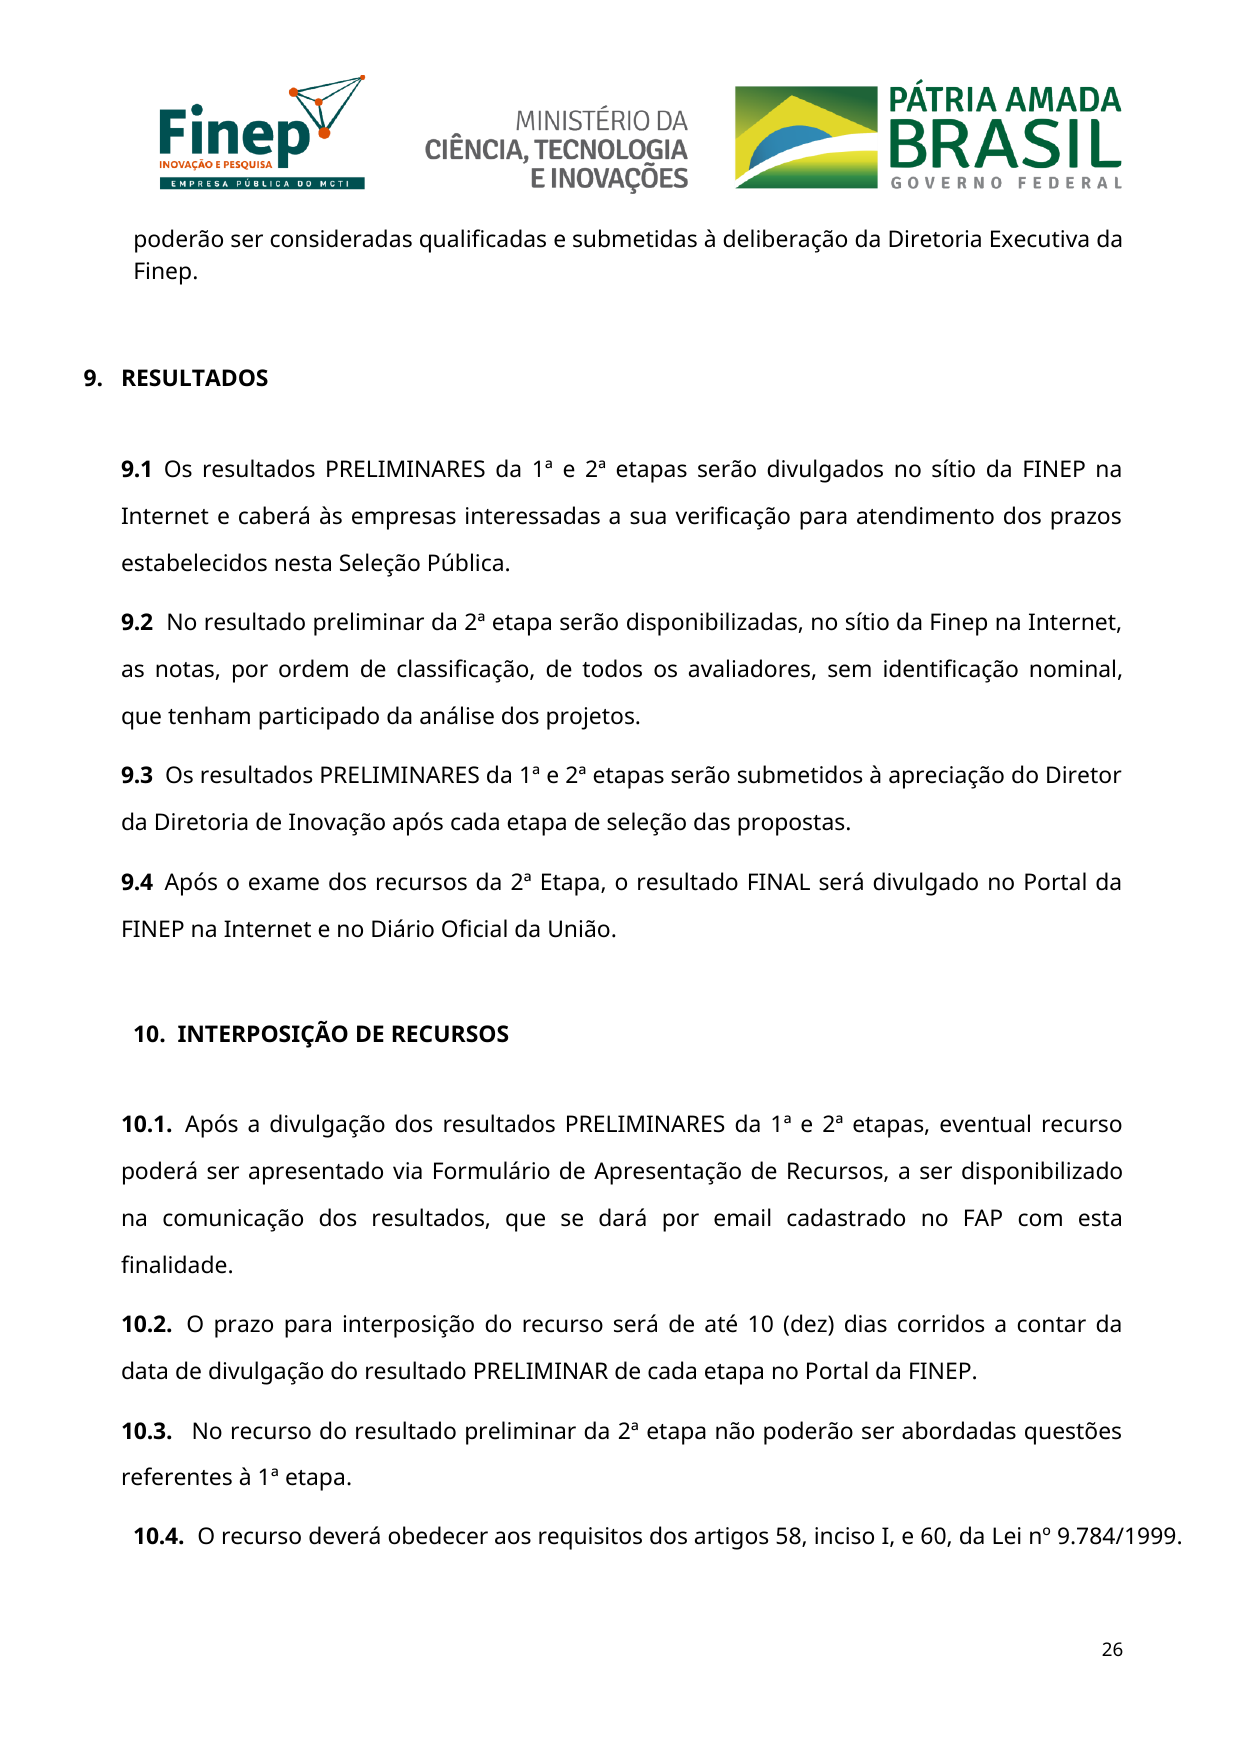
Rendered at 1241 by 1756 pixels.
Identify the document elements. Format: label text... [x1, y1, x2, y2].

list No recurso do resultado preliminar da 2ª etapa não poderão ser abordadas questões referentes à 1ª etapa. [121, 1415, 1123, 1492]
list INTERPOSIÇÃO DE RECURSOS [133, 1018, 1188, 1049]
list O prazo para interposição do recurso será de até 10 (dez) dias corridos a contar da data de divulgação do resultado PRELIMINAR de cada etapa no Portal da FINEP. [121, 1308, 1123, 1387]
list Após o exame dos recursos da 2ª Etapa, o resultado FINAL será divulgado no Portal da FINEP na Internet e no Diário Oficial da União. [121, 866, 1123, 944]
list No resultado preliminar da 2ª etapa serão disponibilizadas, no sítio da Finep na Internet, as notas, por ordem de classificação, de todos os avaliadores, sem identificação nominal, que tenham participado da análise dos projetos. [121, 606, 1123, 731]
list Os resultados PRELIMINARES da 1ª e 2ª etapas serão submetidos à apreciação do Diretor da Diretoria de Inovação após cada etapa de seleção das propostas. [121, 759, 1123, 837]
text poderão ser consideradas qualificadas e submetidas à deliberação da Diretoria Executiva da Finep. [133, 223, 1188, 286]
list O recurso deverá obedecer aos requisitos dos artigos 58, inciso I, e 60, da Lei nº 9.784/1999. [133, 1520, 1188, 1551]
list Os resultados PRELIMINARES da 1ª e 2ª etapas serão divulgados no sítio da FINEP na Internet e caberá às empresas interessadas a sua verificação para atendimento dos prazos estabelecidos nesta Seleção Pública. [121, 453, 1123, 578]
list RESULTADOS [83, 362, 1188, 393]
list Após a divulgação dos resultados PRELIMINARES da 1ª e 2ª etapas, eventual recurso poderá ser apresentado via Formulário de Apresentação de Recursos, a ser disponibilizado na comunicação dos resultados, que se dará por email cadastrado no FAP com esta finalidade. [121, 1108, 1123, 1280]
